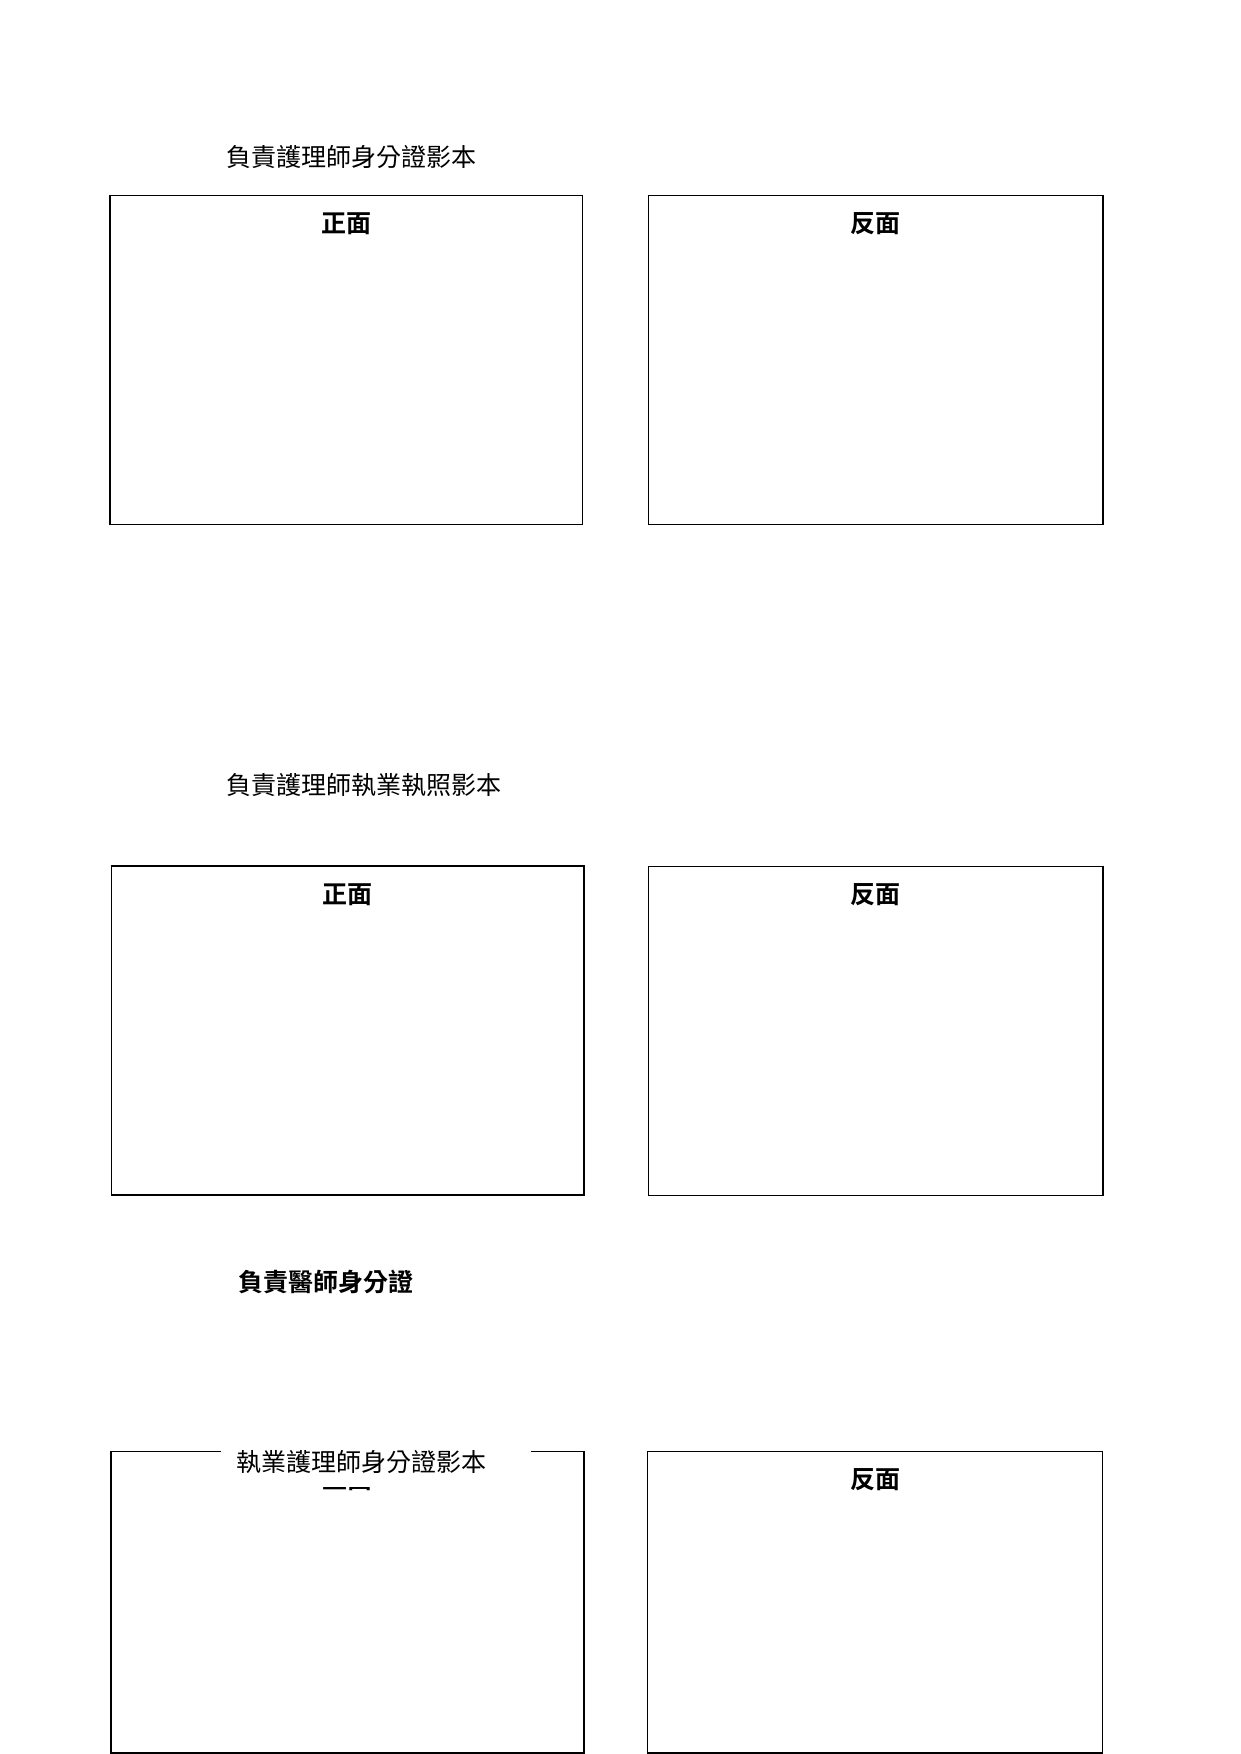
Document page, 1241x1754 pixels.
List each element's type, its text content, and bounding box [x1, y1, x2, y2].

text 負責護理師身分證影本 [89, 113, 1152, 176]
text 執業護理師身分證影本 [236, 1442, 516, 1478]
text 正面 [127, 1459, 568, 1496]
text 反面 [663, 1459, 1086, 1496]
text 正面 [126, 204, 567, 240]
text 反面 [664, 204, 1087, 240]
text 負責醫師身分證 [89, 1238, 1152, 1301]
text 正面 [127, 874, 568, 910]
text 負責護理師執業執照影本 [226, 765, 616, 802]
text 反面 [664, 875, 1087, 911]
